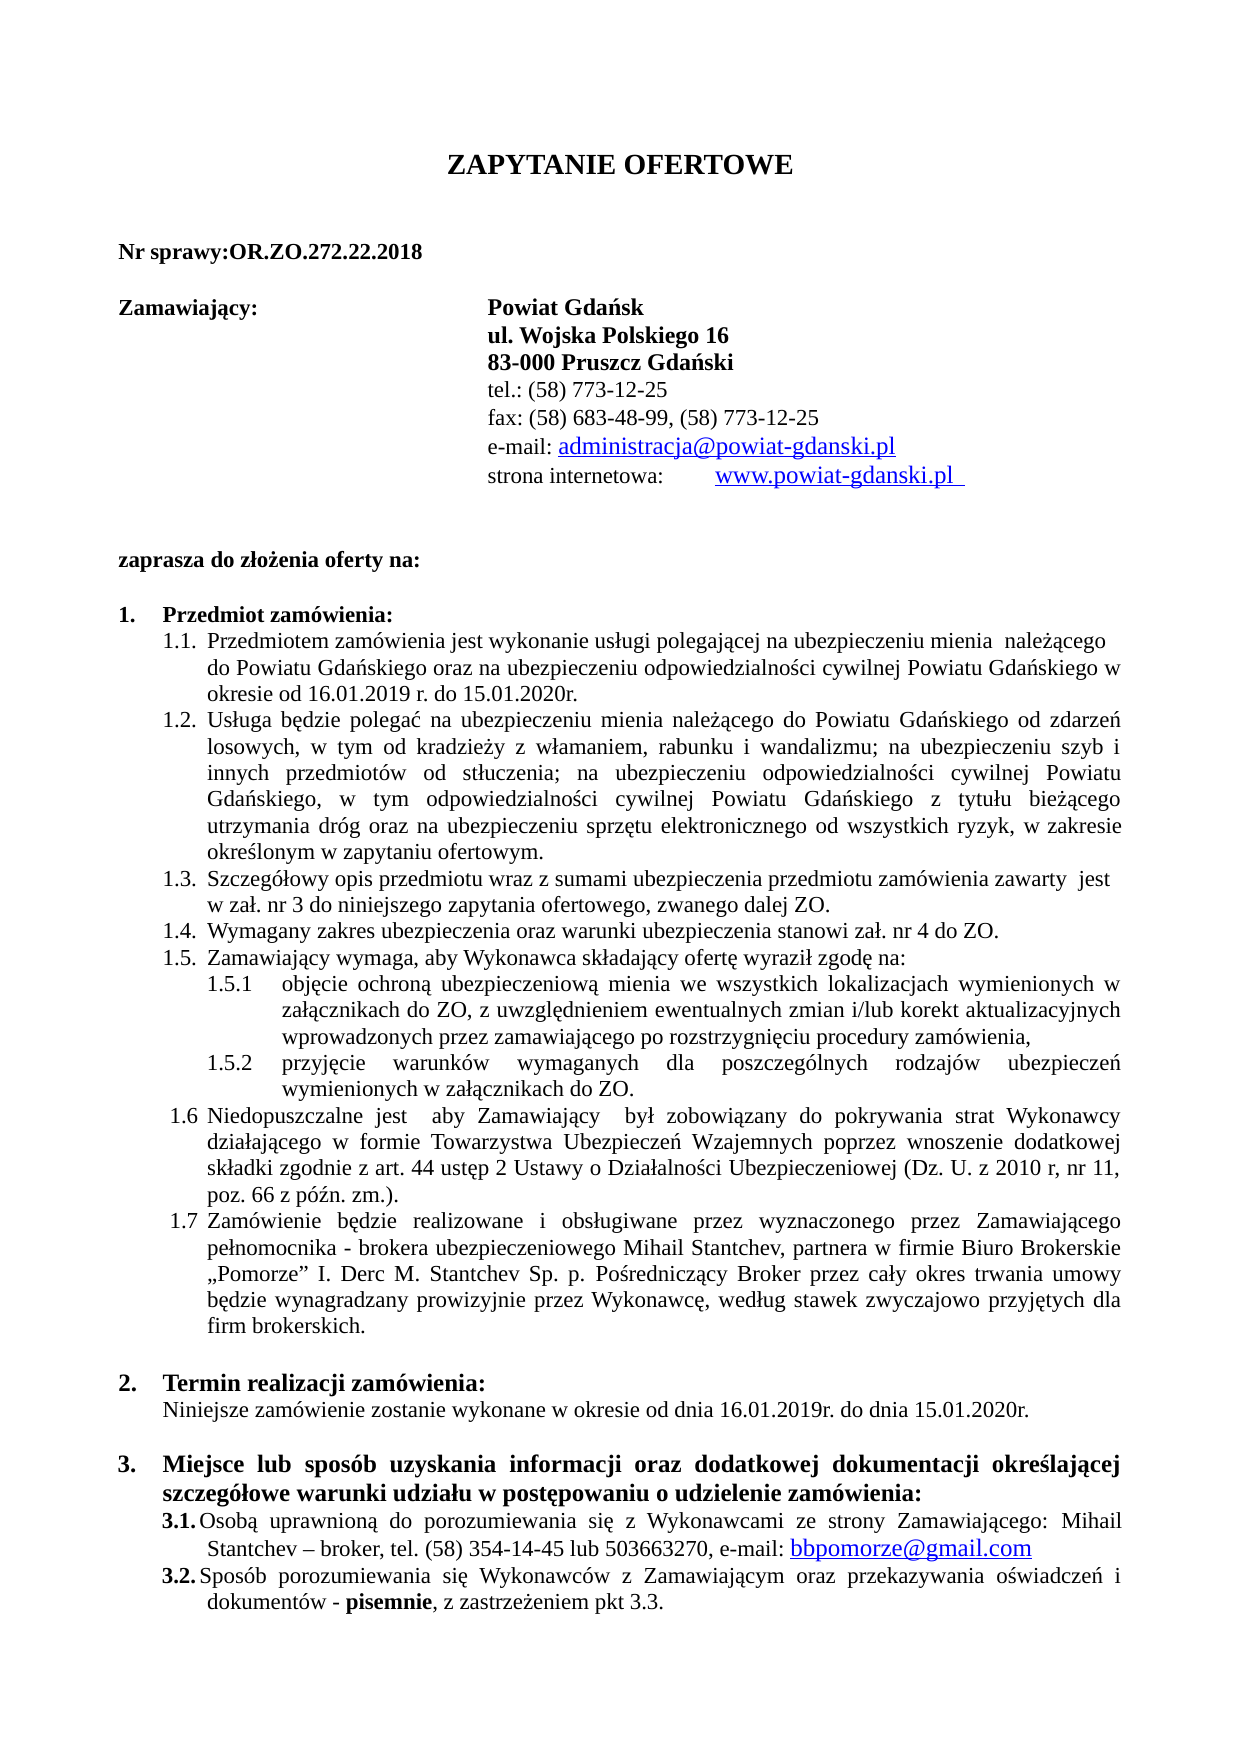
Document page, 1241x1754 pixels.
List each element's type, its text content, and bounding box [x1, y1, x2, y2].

text tel.: (58) 773-12-25 [118, 376, 1122, 402]
text Niniejsze zamówienie zostanie wykonane w okresie od dnia 16.01.2019r. do dnia 15.01.2020r. [162, 1396, 1122, 1423]
text 3. Miejsce lub sposób uzyskania informacji oraz dodatkowej dokumentacji określającej szczegółowe warunki udziału w postępowaniu o udzielenie zamówienia: [117, 1449, 1122, 1507]
text 2. Termin realizacji zamówienia: [118, 1368, 1122, 1396]
list Niedopuszczalne jest aby Zamawiający był zobowiązany do pokrywania strat Wykonawcy działającego w formie Towarzystwa Ubezpieczeń Wzajemnych poprzez wnoszenie dodatkowej składki zgodnie z art. 44 ustęp 2 Ustawy o Działalności Ubezpieczeniowej (Dz. U. z 2010 r, nr 11, poz. 66 z późn. zm.). [169, 1102, 1122, 1207]
list Sposób porozumiewania się Wykonawców z Zamawiającym oraz przekazywania oświadczeń i dokumentów - pisemnie, z zastrzeżeniem pkt 3.3. [162, 1562, 1122, 1614]
text ZAPYTANIE OFERTOWE [118, 147, 1122, 180]
text ul. Wojska Polskiego 16 [118, 321, 1122, 348]
list objęcie ochroną ubezpieczeniową mienia we wszystkich lokalizacjach wymienionych w załącznikach do ZO, z uwzględnieniem ewentualnych zmian i/lub korekt aktualizacyjnych wprowadzonych przez zamawiającego po rozstrzygnięciu procedury zamówienia, [207, 970, 1122, 1049]
text zaprasza do złożenia oferty na: [118, 546, 1122, 572]
text Nr sprawy:OR.ZO.272.22.2018 [118, 238, 1122, 264]
text Zamawiający: Powiat Gdańsk [118, 293, 1122, 321]
text fax: (58) 683-48-99, (58) 773-12-25 [118, 402, 1122, 431]
text 1. Przedmiot zamówienia: [118, 601, 1122, 627]
list Usługa będzie polegać na ubezpieczeniu mienia należącego do Powiatu Gdańskiego od zdarzeń losowych, w tym od kradzieży z włamaniem, rabunku i wandalizmu; na ubezpieczeniu szyb i innych przedmiotów od stłuczenia; na ubezpieczeniu odpowiedzialności cywilnej Powiatu Gdańskiego, w tym odpowiedzialności cywilnej Powiatu Gdańskiego z tytułu bieżącego utrzymania dróg oraz na ubezpieczeniu sprzętu elektronicznego od wszystkich ryzyk, w zakresie określonym w zapytaniu ofertowym. [162, 706, 1122, 864]
text e-mail: administracja@powiat-gdanski.pl [118, 431, 1122, 460]
text 83-000 Pruszcz Gdański [118, 348, 1122, 376]
text strona internetowa: www.powiat-gdanski.pl [118, 460, 1122, 488]
list Osobą uprawnioną do porozumiewania się z Wykonawcami ze strony Zamawiającego: Mihail Stantchev – broker, tel. (58) 354-14-45 lub 503663270, e-mail: bbpomorze@gmail.com [162, 1507, 1122, 1562]
list przyjęcie warunków wymaganych dla poszczególnych rodzajów ubezpieczeń wymienionych w załącznikach do ZO. [207, 1049, 1122, 1102]
list Zamawiający wymaga, aby Wykonawca składający ofertę wyraził zgodę na: [162, 944, 1122, 970]
list Szczegółowy opis przedmiotu wraz z sumami ubezpieczenia przedmiotu zamówienia zawarty jest w zał. nr 3 do niniejszego zapytania ofertowego, zwanego dalej ZO. [162, 864, 1122, 917]
list Przedmiotem zamówienia jest wykonanie usługi polegającej na ubezpieczeniu mienia należącego do Powiatu Gdańskiego oraz na ubezpieczeniu odpowiedzialności cywilnej Powiatu Gdańskiego w okresie od 16.01.2019 r. do 15.01.2020r. [162, 627, 1122, 706]
list Wymagany zakres ubezpieczenia oraz warunki ubezpieczenia stanowi zał. nr 4 do ZO. [162, 917, 1122, 944]
list Zamówienie będzie realizowane i obsługiwane przez wyznaczonego przez Zamawiającego pełnomocnika - brokera ubezpieczeniowego Mihail Stantchev, partnera w firmie Biuro Brokerskie „Pomorze” I. Derc M. Stantchev Sp. p. Pośredniczący Broker przez cały okres trwania umowy będzie wynagradzany prowizyjnie przez Wykonawcę, według stawek zwyczajowo przyjętych dla firm brokerskich. [169, 1207, 1122, 1339]
